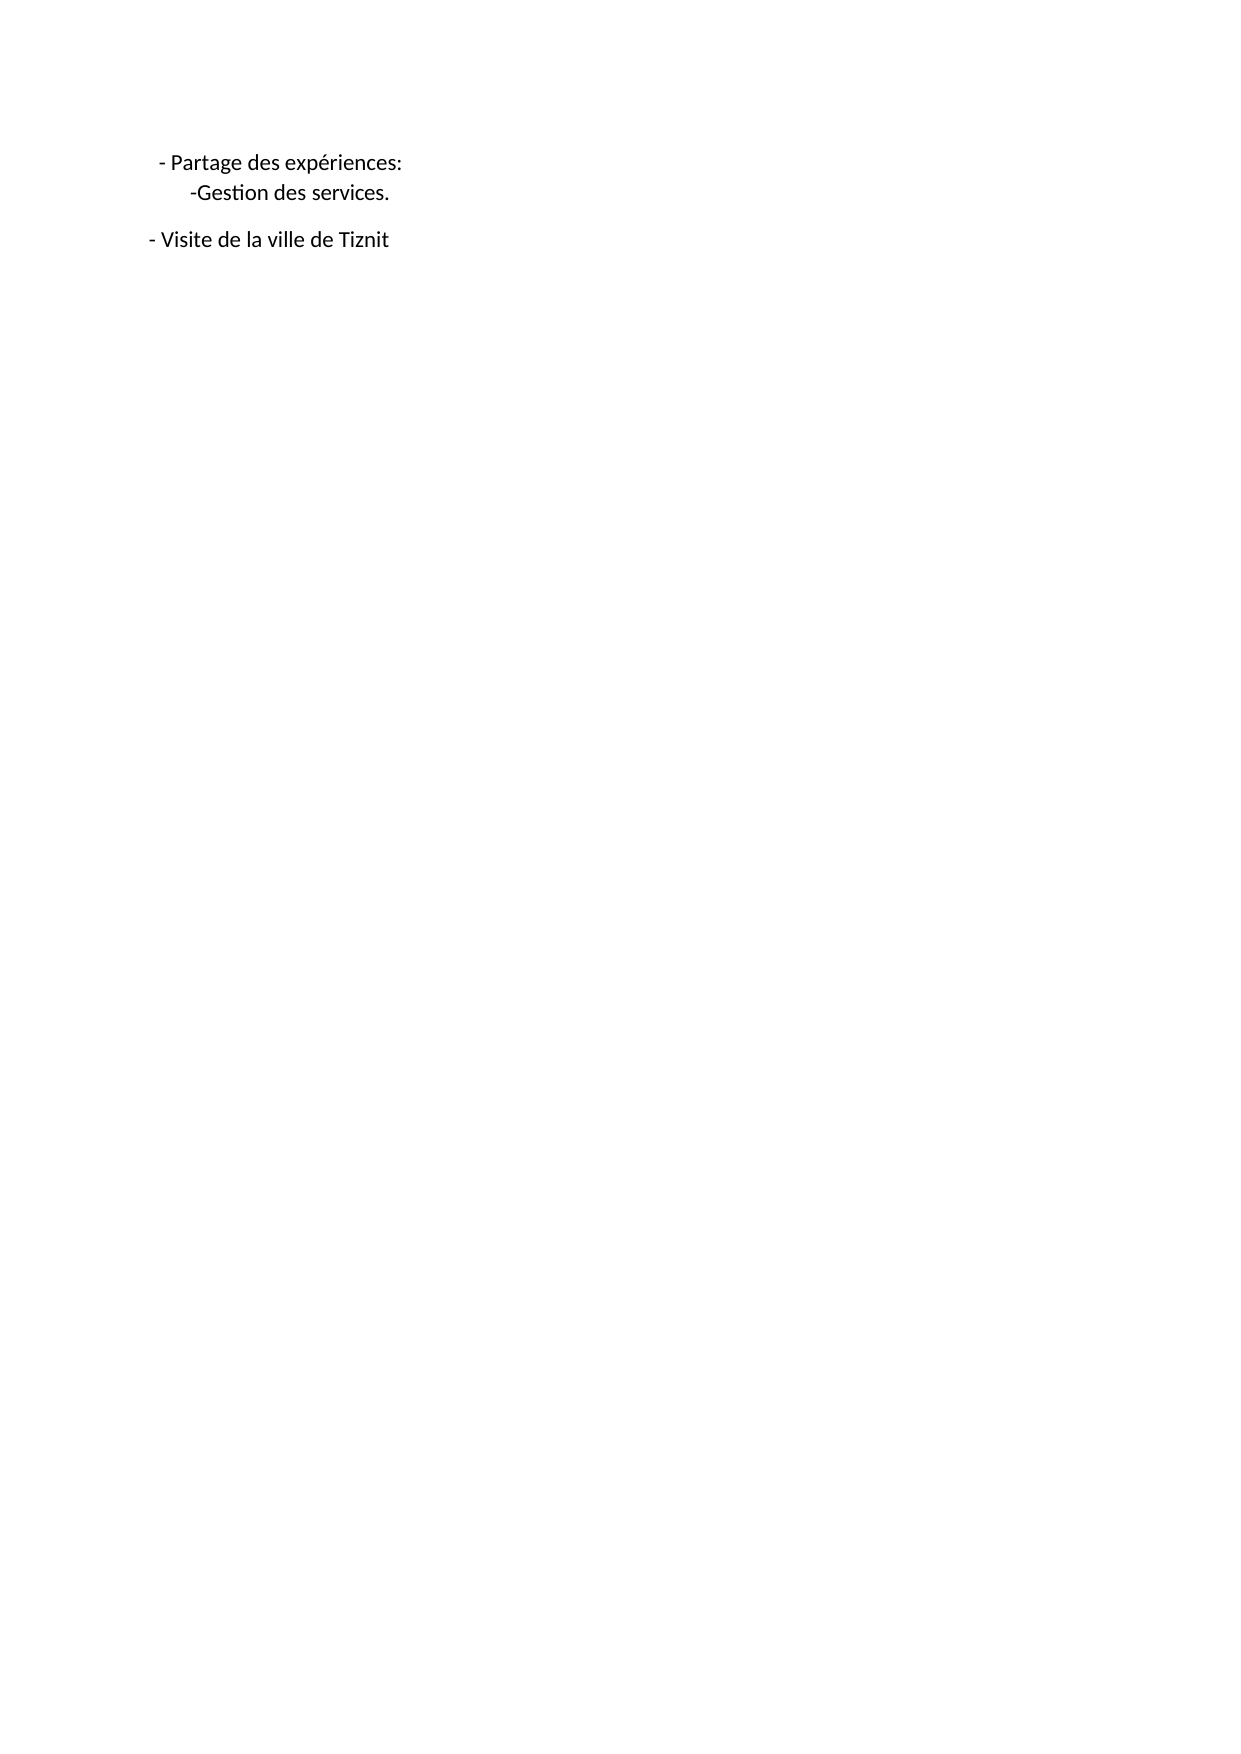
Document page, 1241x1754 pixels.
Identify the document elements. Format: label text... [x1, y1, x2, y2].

text - Partage des expériences: [158, 148, 1093, 176]
text -Gestion des services. [149, 178, 1093, 206]
text - Visite de la ville de Tiznit [149, 225, 1093, 253]
